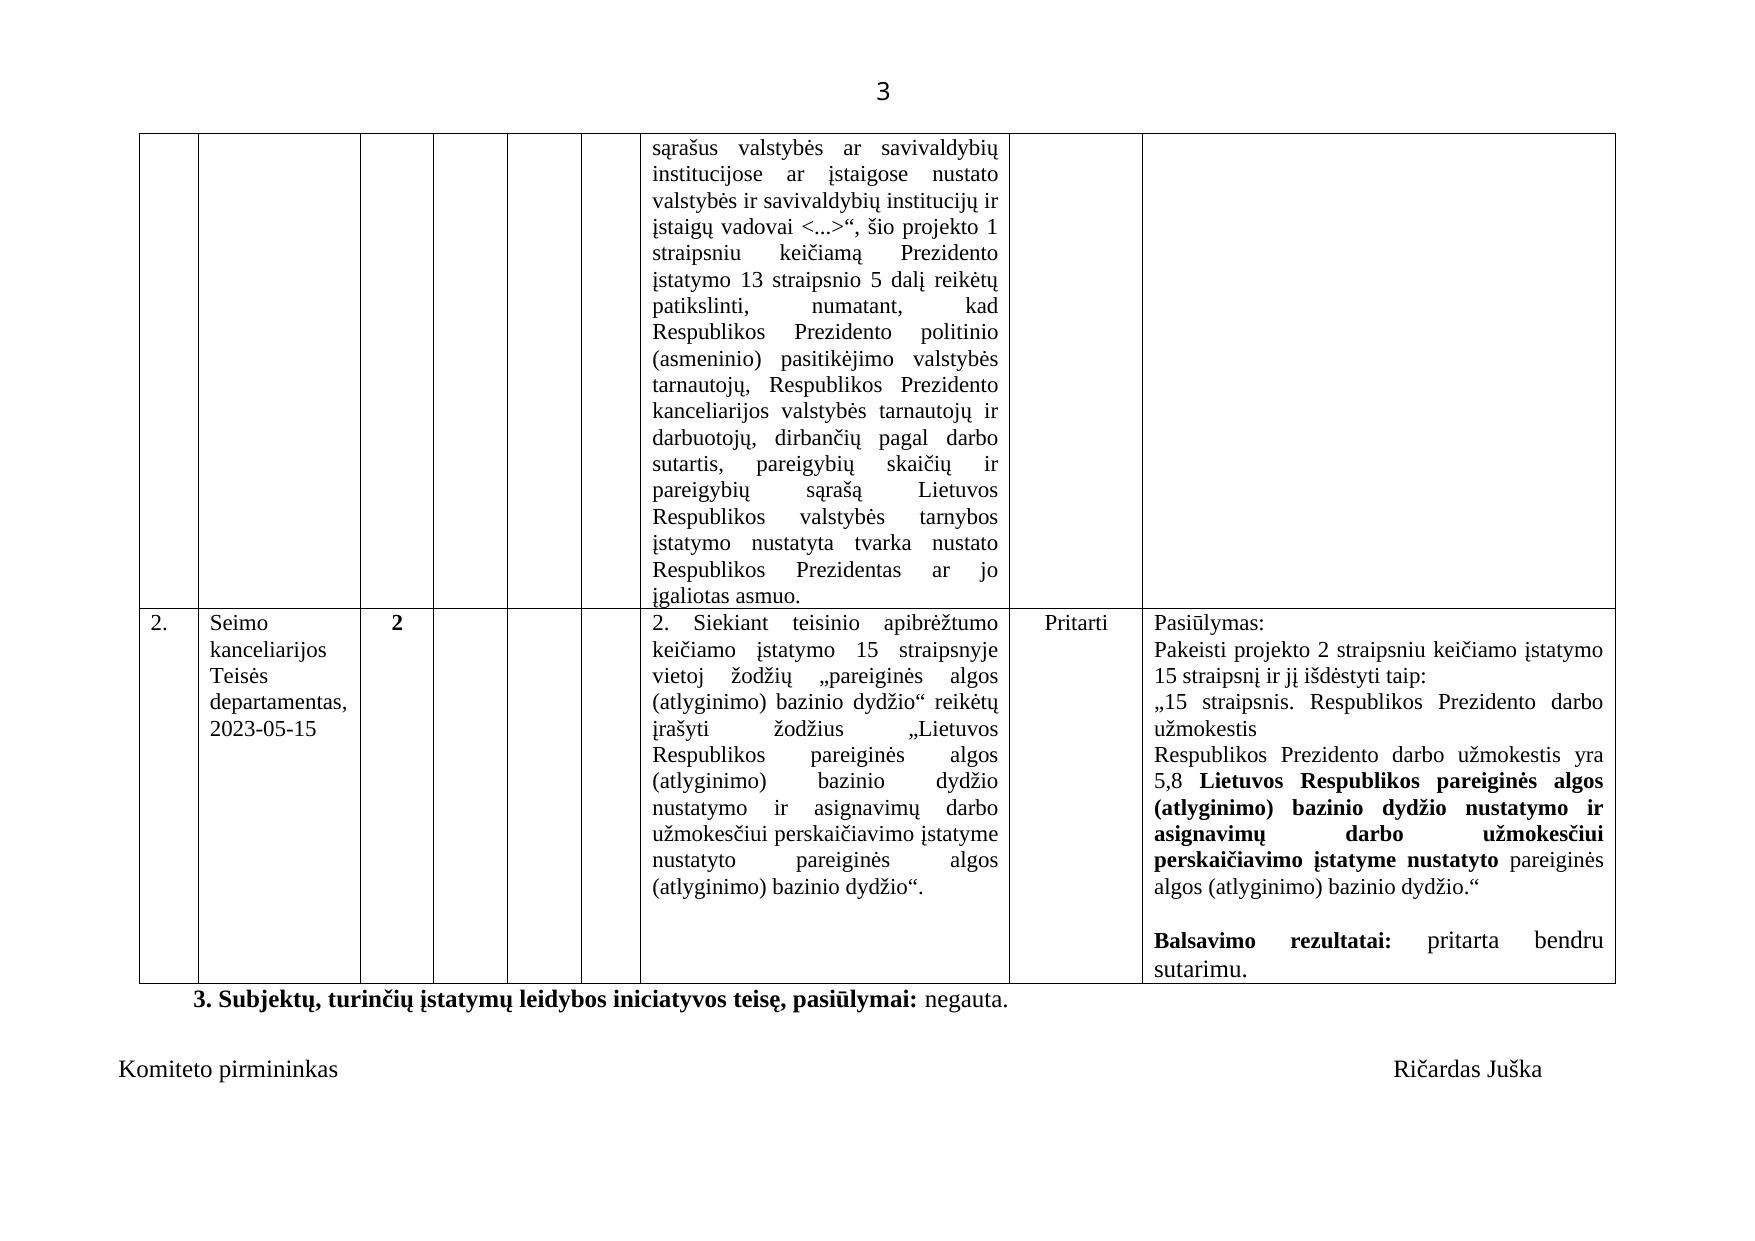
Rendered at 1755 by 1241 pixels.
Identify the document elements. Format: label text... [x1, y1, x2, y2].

table_cell 2. [140, 609, 198, 983]
table_cell sąrašus valstybės ar savivaldybių institucijose ar įstaigose nustato valstybės ir savivaldybių institucijų ir įstaigų vadovai <...>“, šio projekto 1 straipsniu keičiamą Prezidento įstatymo 13 straipsnio 5 dalį reikėtų patikslinti, numatant, kad Respublikos Prezidento politinio (asmeninio) pasitikėjimo valstybės tarnautojų, Respublikos Prezidento kanceliarijos valstybės tarnautojų ir darbuotojų, dirbančių pagal darbo sutartis, pareigybių skaičių ir pareigybių sąrašą Lietuvos Respublikos valstybės tarnybos įstatymo nustatyta tvarka nustato Respublikos Prezidentas ar jo įgaliotas asmuo. [641, 134, 1009, 608]
table_cell [582, 609, 640, 983]
table_cell [508, 134, 581, 608]
table_cell [361, 134, 433, 608]
table_cell [1143, 134, 1615, 608]
table_cell [434, 609, 507, 983]
table_cell [140, 134, 198, 608]
text Komiteto pirmininkas Ričardas Juška [118, 1054, 1636, 1083]
table_cell Pritarti [1010, 609, 1142, 983]
table_cell 2. Siekiant teisinio apibrėžtumo keičiamo įstatymo 15 straipsnyje vietoj žodžių „pareiginės algos (atlyginimo) bazinio dydžio“ reikėtų įrašyti žodžius „Lietuvos Respublikos pareiginės algos (atlyginimo) bazinio dydžio nustatymo ir asignavimų darbo užmokesčiui perskaičiavimo įstatyme nustatyto pareiginės algos (atlyginimo) bazinio dydžio“. [641, 609, 1009, 983]
table_cell [434, 134, 507, 608]
table_cell [582, 134, 640, 608]
table_cell [199, 134, 360, 608]
table_cell Pasiūlymas: Pakeisti projekto 2 straipsniu keičiamo įstatymo 15 straipsnį ir jį išdėstyti taip: „15 straipsnis. Respublikos Prezidento darbo užmokestis Respublikos Prezidento darbo užmokestis yra 5,8 Lietuvos Respublikos pareiginės algos (atlyginimo) bazinio dydžio nustatymo ir asignavimų darbo užmokesčiui perskaičiavimo įstatyme nustatyto pareiginės algos (atlyginimo) bazinio dydžio.“ Balsavimo rezultatai: pritarta bendru sutarimu. [1143, 609, 1615, 983]
table_cell Seimo kanceliarijos Teisės departamentas, 2023-05-15 [199, 609, 360, 983]
table_cell [1010, 134, 1142, 608]
table_cell [508, 609, 581, 983]
table_cell 2 [361, 609, 433, 983]
text 3. Subjektų, turinčių įstatymų leidybos iniciatyvos teisę, pasiūlymai: negauta. [118, 984, 1636, 1013]
